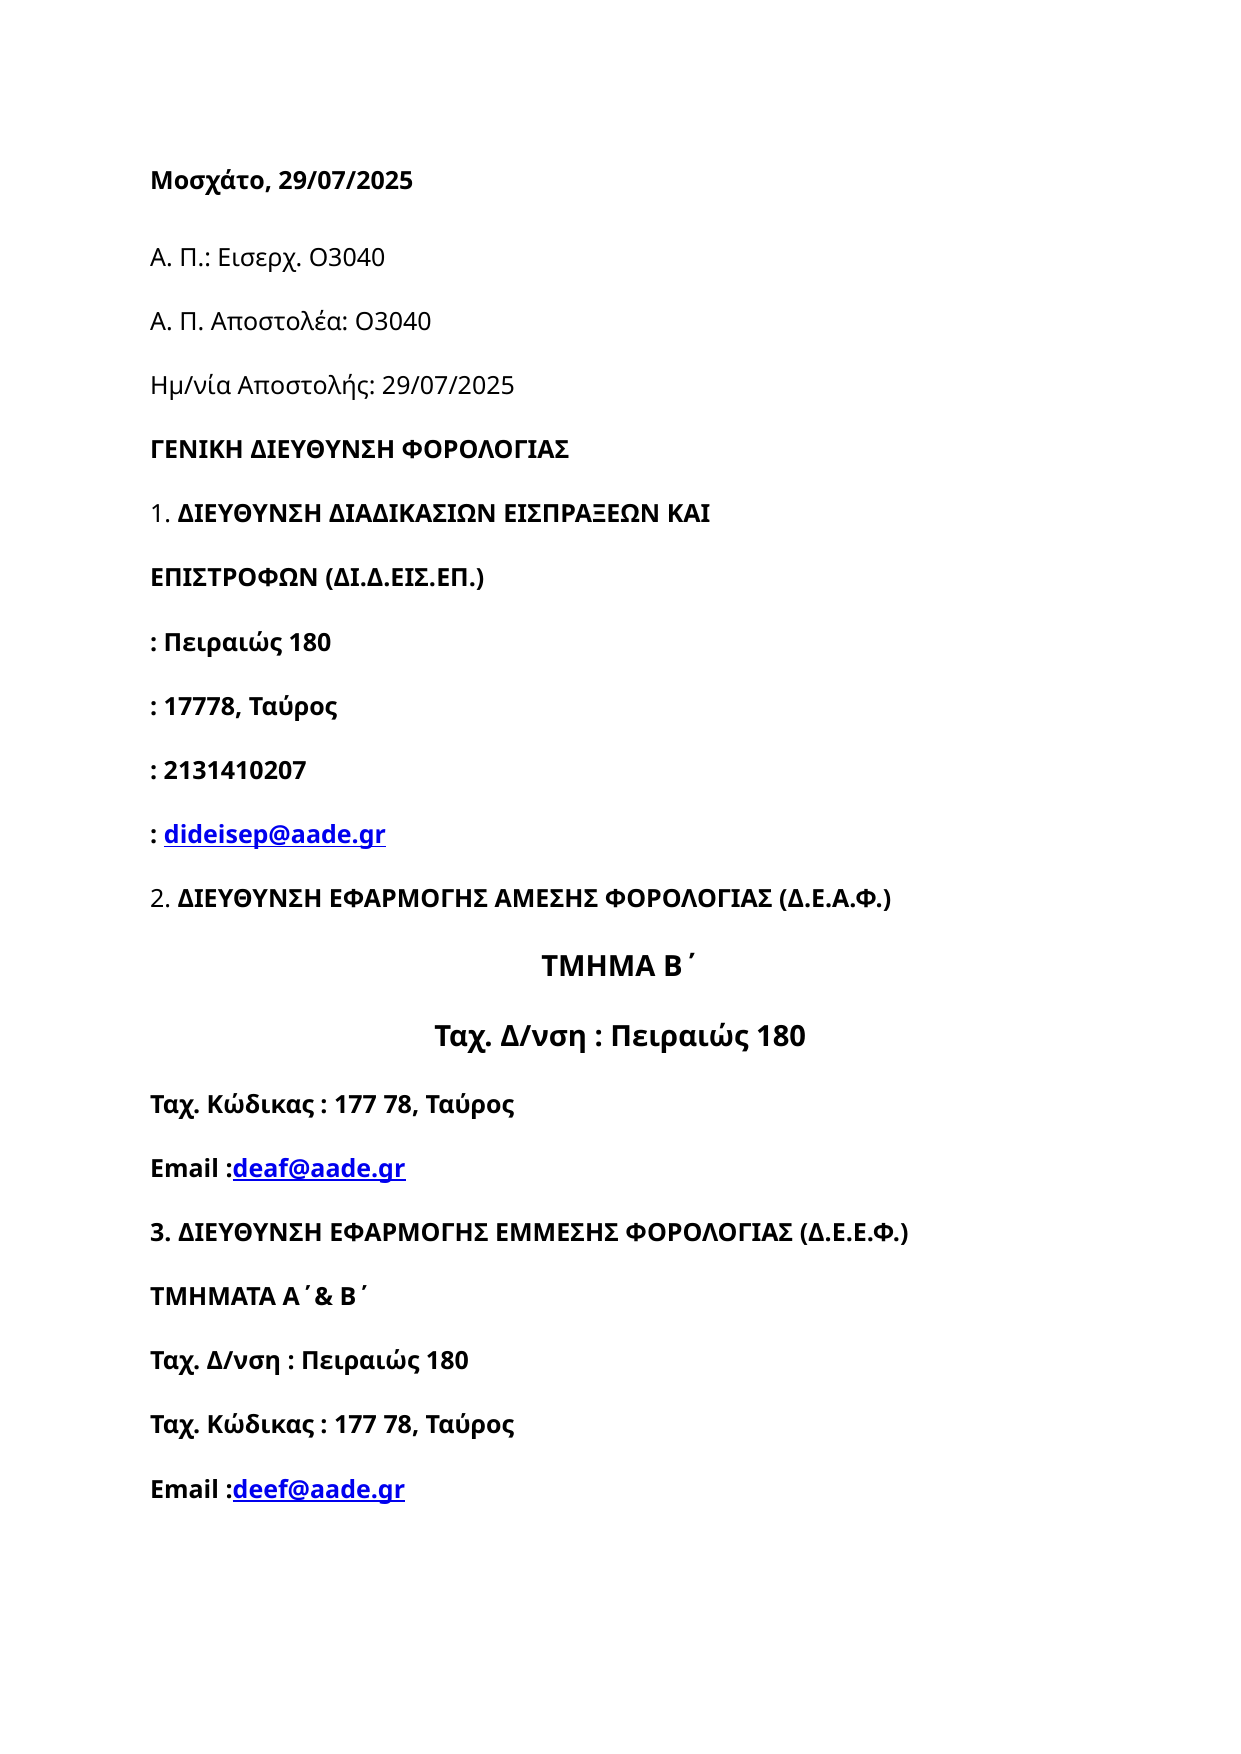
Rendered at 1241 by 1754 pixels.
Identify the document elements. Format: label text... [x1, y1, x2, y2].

text Α. Π.: Εισερχ. Ο3040 [150, 239, 1090, 273]
text Email :deef@aade.gr [150, 1471, 1090, 1505]
text Ημ/νία Αποστολής: 29/07/2025 [150, 367, 1090, 402]
text 2. ΔΙΕΥΘΥΝΣΗ ΕΦΑΡΜΟΓΗΣ ΑΜΕΣΗΣ ΦΟΡΟΛΟΓΙΑΣ (Δ.Ε.Α.Φ.) [150, 881, 1090, 915]
text : 17778, Ταύρος [150, 688, 1090, 722]
text Email :deaf@aade.gr [150, 1150, 1090, 1184]
text Ταχ. Δ/νση : Πειραιώς 180 [150, 1343, 1090, 1377]
text ΤΜΗΜΑΤΑ Α΄& Β΄ [150, 1279, 1090, 1313]
text 1. ΔΙΕΥΘΥΝΣΗ ΔΙΑΔΙΚΑΣΙΩΝ ΕΙΣΠΡΑΞΕΩΝ ΚΑΙ [150, 496, 1090, 530]
text 3. ΔΙΕΥΘΥΝΣΗ ΕΦΑΡΜΟΓΗΣ ΕΜΜΕΣΗΣ ΦΟΡΟΛΟΓΙΑΣ (Δ.Ε.Ε.Φ.) [150, 1214, 1090, 1249]
text : 2131410207 [150, 752, 1090, 787]
title Μοσχάτο, 29/07/2025 [150, 162, 1090, 197]
text Ταχ. Κώδικας : 177 78, Ταύρος [150, 1086, 1090, 1120]
text ΓΕΝΙΚΗ ΔΙΕΥΘΥΝΣΗ ΦΟΡΟΛΟΓΙΑΣ [150, 432, 1090, 466]
text : Πειραιώς 180 [150, 624, 1090, 658]
text Α. Π. Αποστολέα: Ο3040 [150, 303, 1090, 337]
text ΕΠΙΣΤΡΟΦΩΝ (ΔΙ.Δ.ΕΙΣ.ΕΠ.) [150, 560, 1090, 594]
text : dideisep@aade.gr [150, 817, 1090, 851]
subtitle Ταχ. Δ/νση : Πειραιώς 180 [150, 1016, 1090, 1055]
text Ταχ. Κώδικας : 177 78, Ταύρος [150, 1407, 1090, 1441]
subtitle ΤΜΗΜΑ Β΄ [150, 945, 1090, 985]
